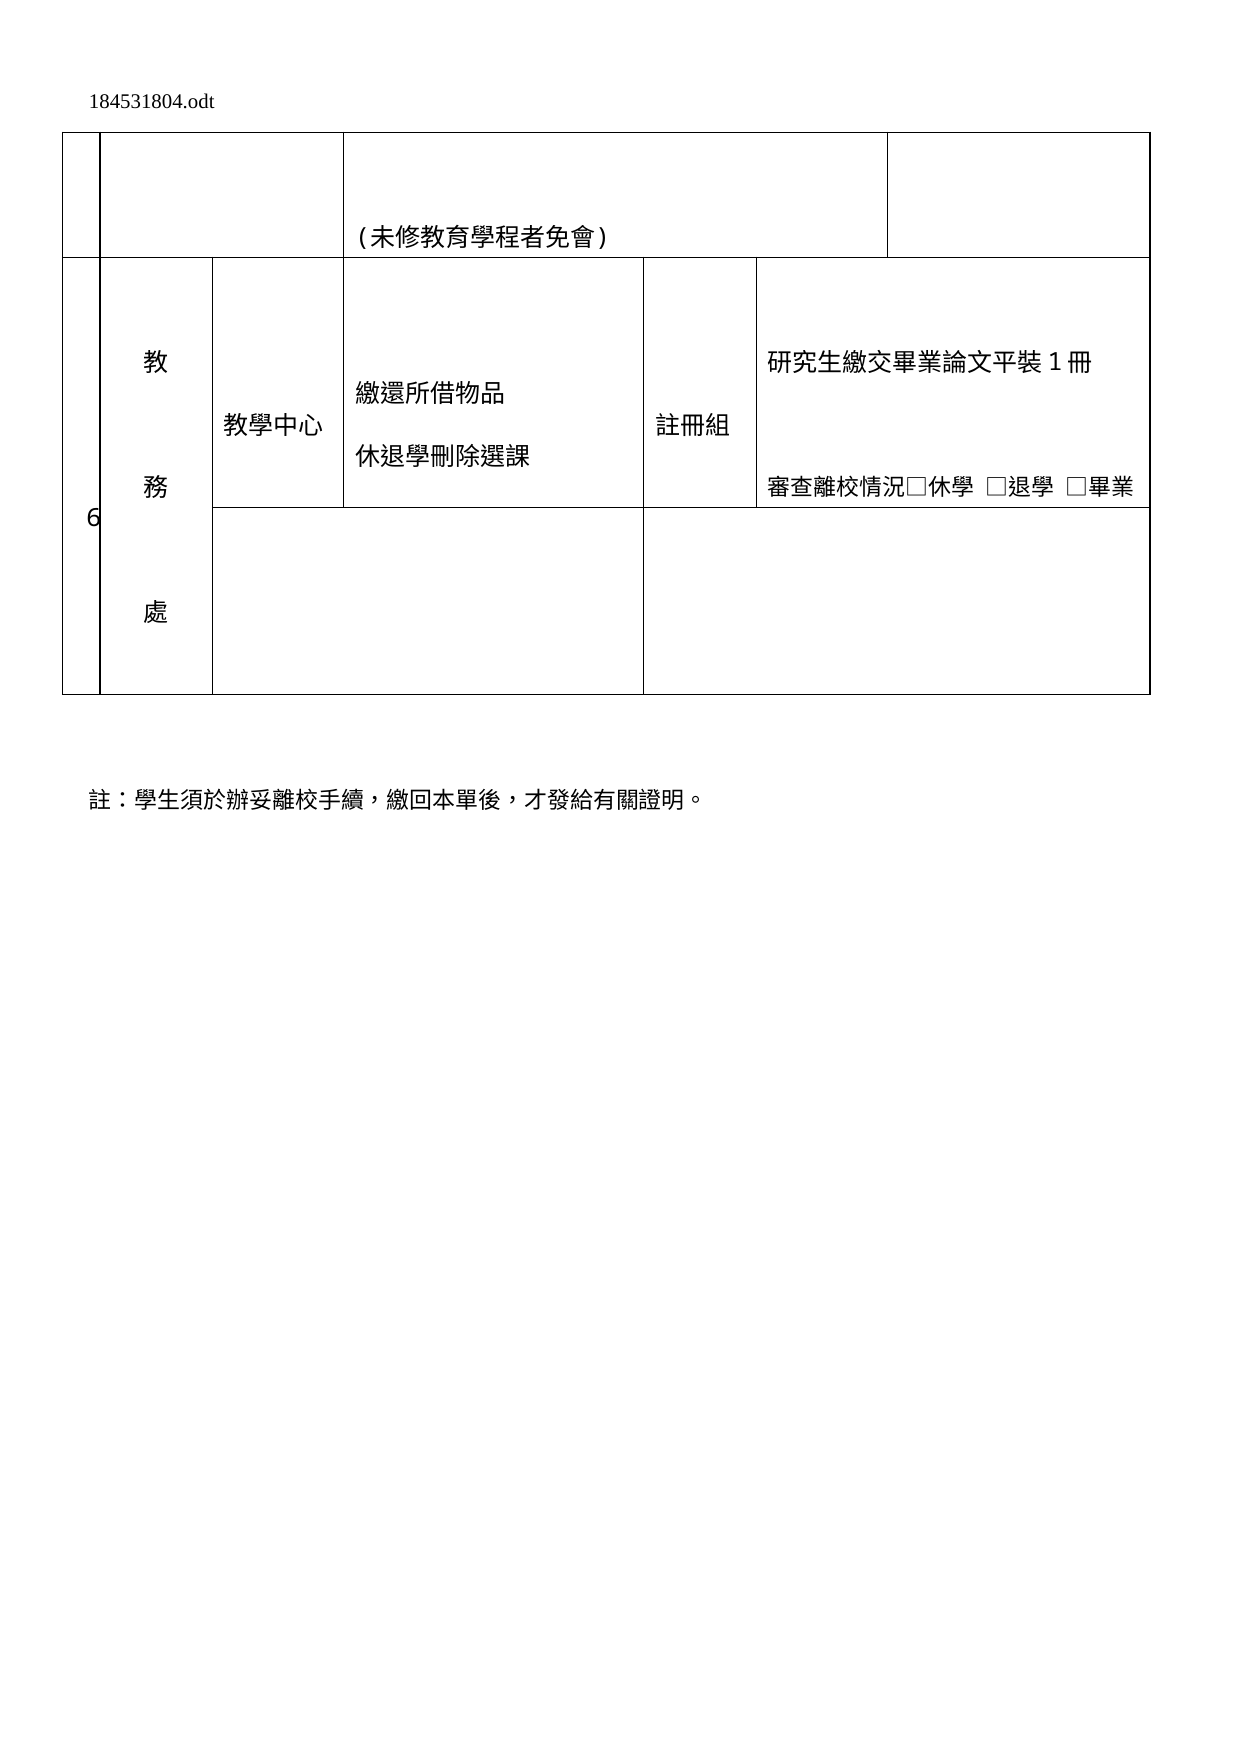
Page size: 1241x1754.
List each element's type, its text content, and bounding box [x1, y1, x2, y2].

table_cell 6 [63, 258, 99, 694]
table_cell 教學中心 [213, 258, 343, 507]
table_cell 教 務 處 [101, 258, 212, 694]
table_cell (未修教育學程者免會) [344, 133, 887, 257]
text 註：學生須於辦妥離校手續，繳回本單後，才發給有關證明。 [89, 757, 1152, 819]
table_cell [213, 508, 643, 694]
table_cell 註冊組 [644, 258, 756, 507]
table_cell [888, 133, 1149, 257]
table_cell [63, 133, 99, 257]
table_cell 研究生繳交畢業論文平裝1冊 審查離校情況□休學 □退學 □畢業 [757, 258, 1149, 507]
table_cell [101, 133, 343, 257]
table_cell [644, 508, 1149, 694]
table_cell 繳還所借物品 休退學刪除選課 [344, 258, 643, 507]
